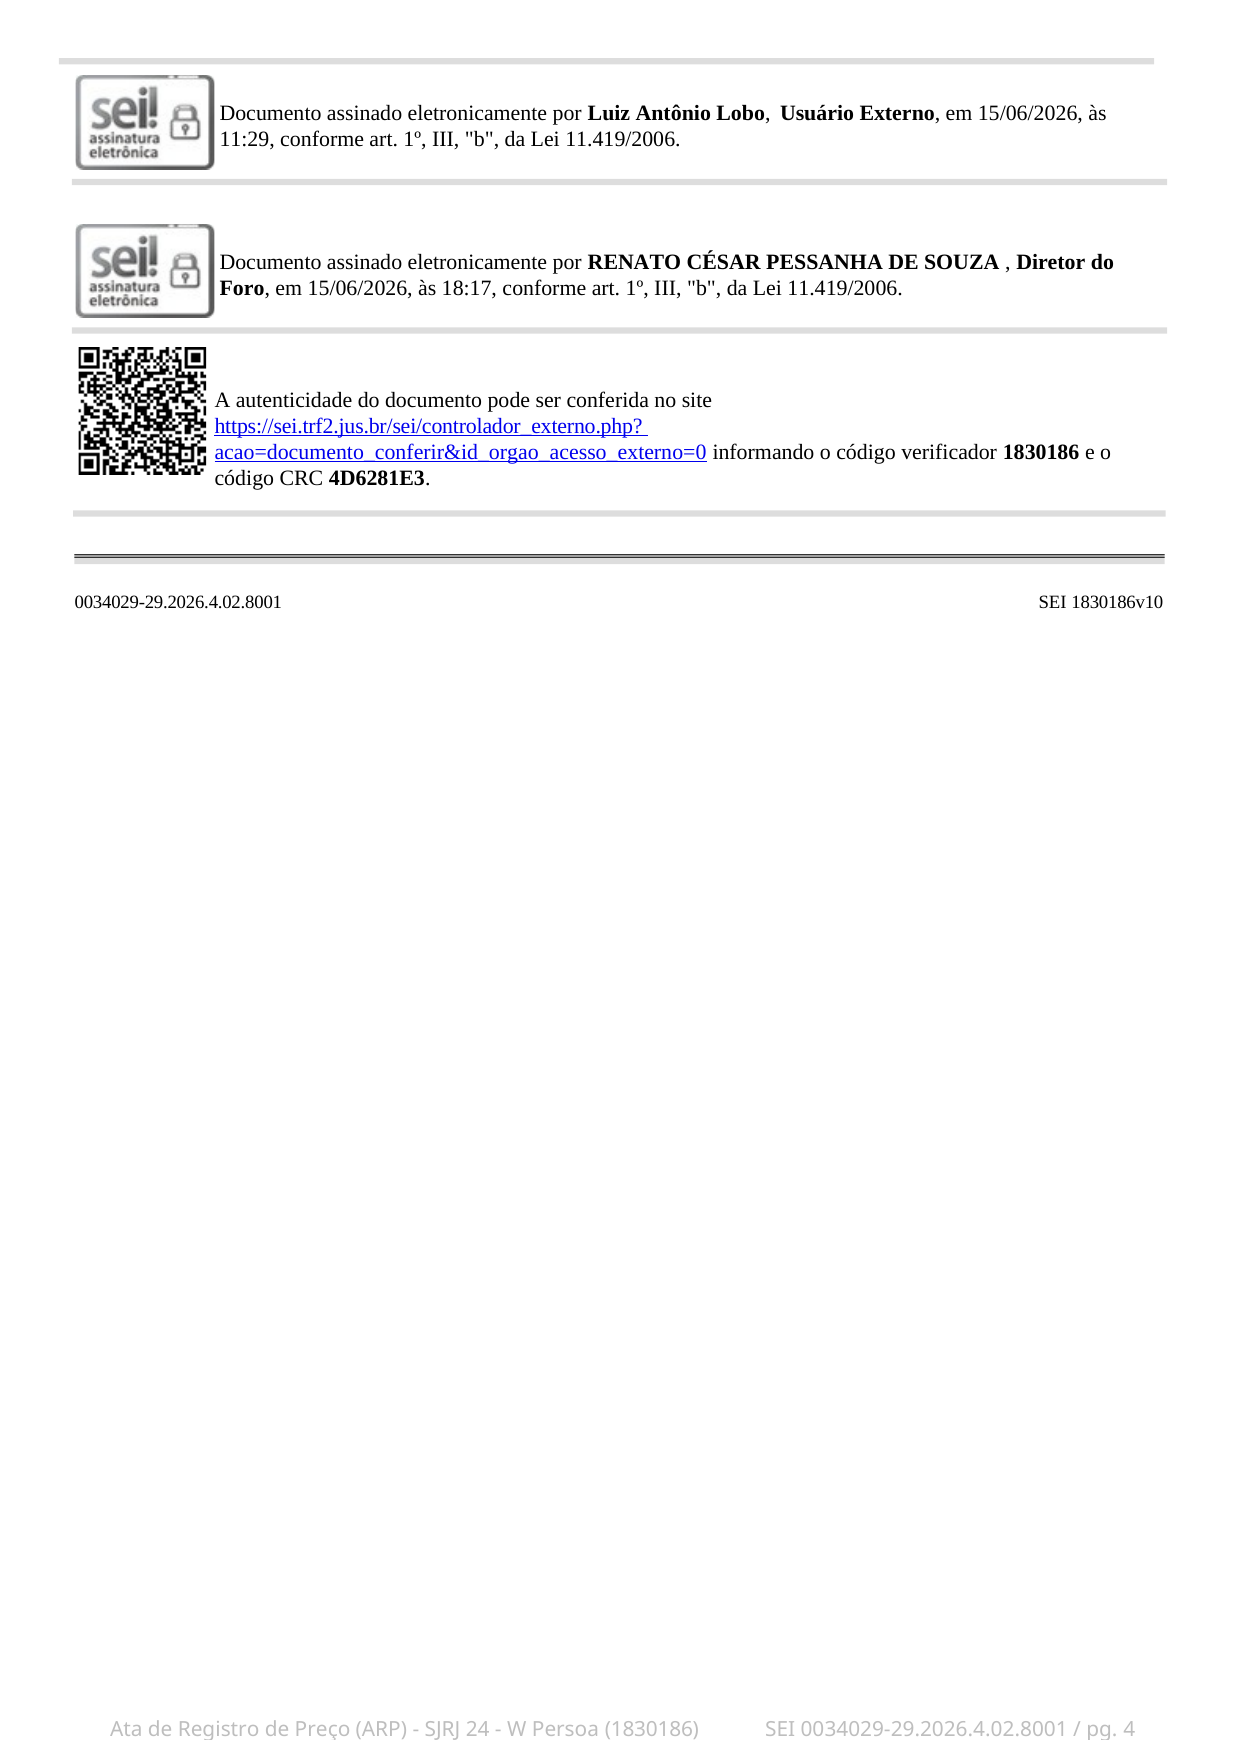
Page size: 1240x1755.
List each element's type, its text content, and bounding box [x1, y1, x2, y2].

text Documento assinado eletronicamente por RENATO CÉSAR PESSANHA DE SOUZA , Diretor do Foro, em 15/06/2026, às 18:17, conforme art. 1º, III, "b", da Lei 11.419/2006. [219, 249, 1160, 300]
text Documento assinado eletronicamente por Luiz Antônio Lobo, Usuário Externo, em 15/06/2026, às 11:29, conforme art. 1º, III, "b", da Lei 11.419/2006. [219, 100, 1160, 151]
text A autenticidade do documento pode ser conferida no site https://sei.trf2.jus.br/sei/controlador_externo.php? acao=documento_conferir&id_orgao_acesso_externo=0 informando o código verificador 1830186 e o código CRC 4D6281E3. [214, 387, 1134, 490]
text 0034029-29.2026.4.02.8001 SEI 1830186v10 [74, 591, 1181, 612]
